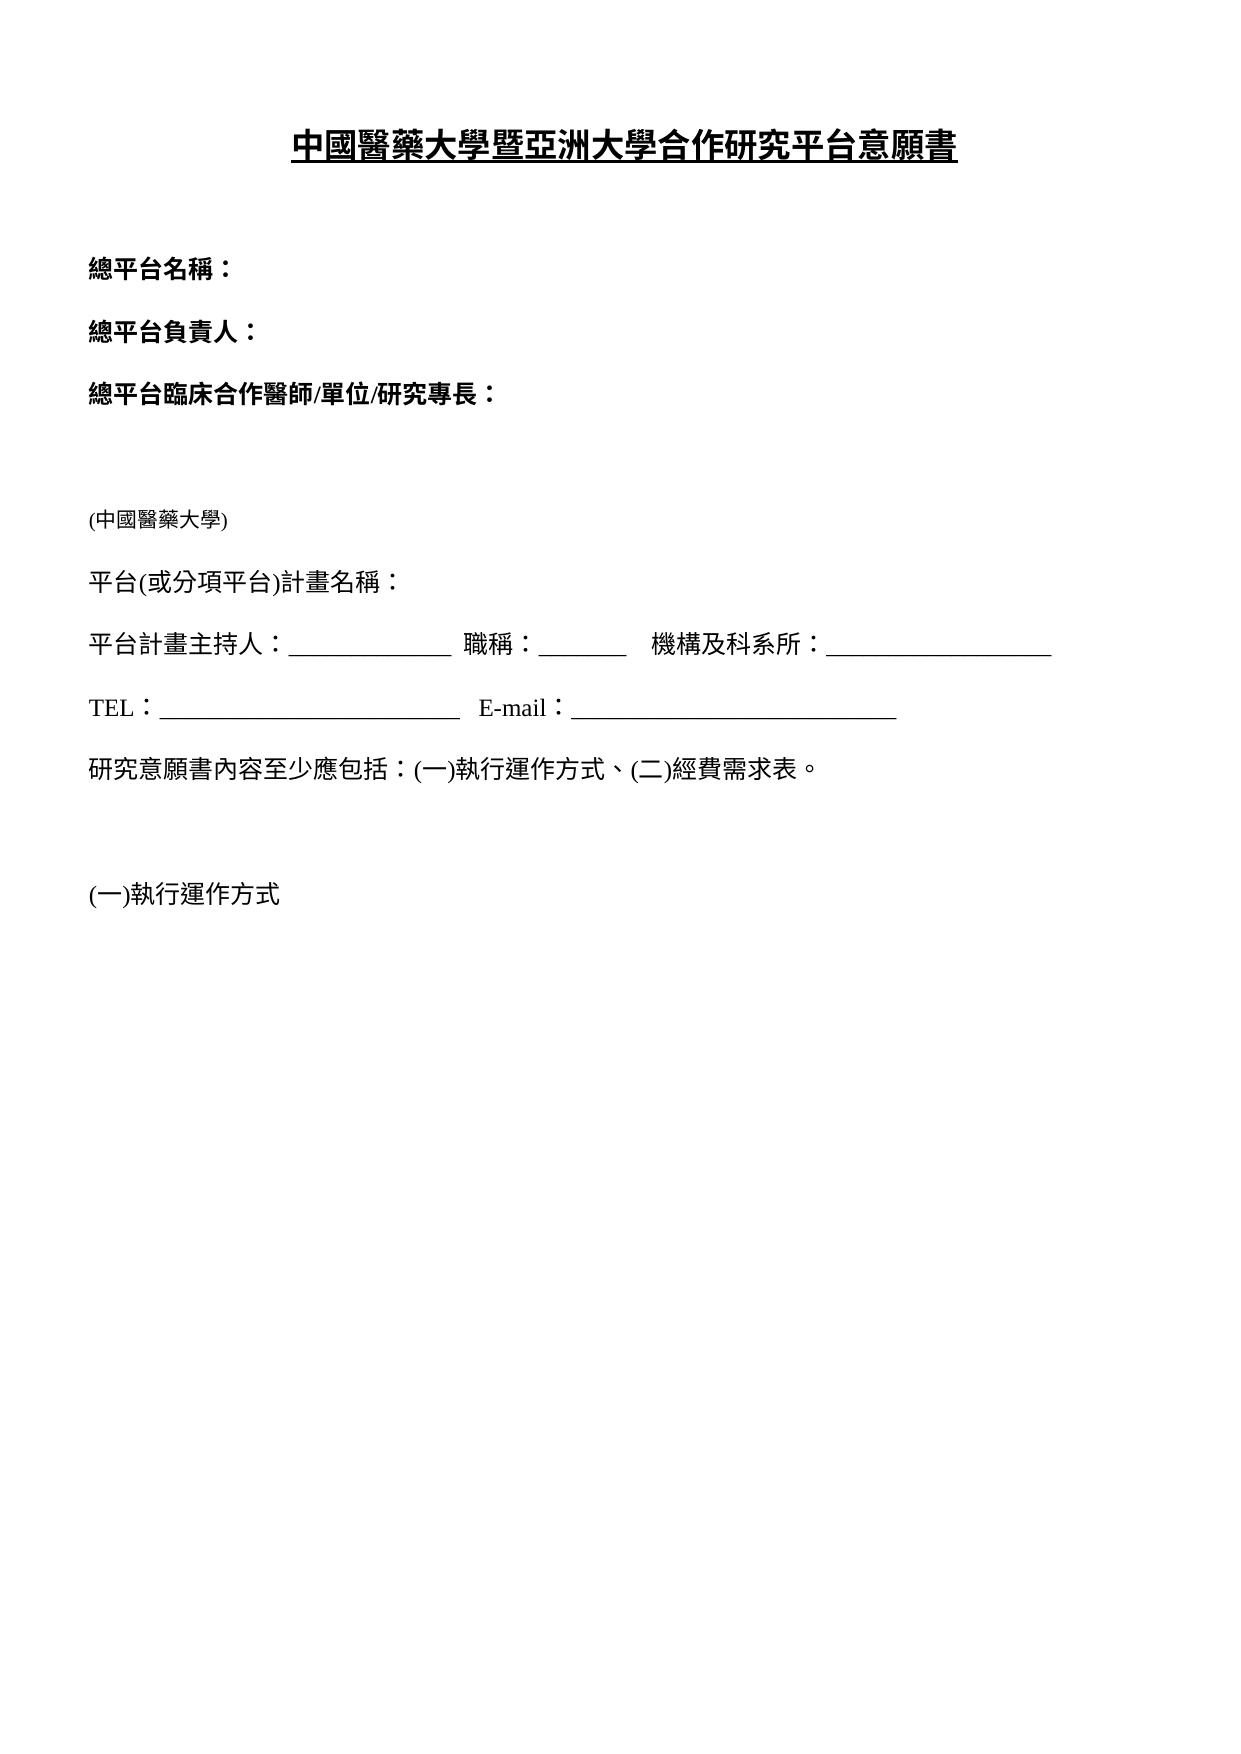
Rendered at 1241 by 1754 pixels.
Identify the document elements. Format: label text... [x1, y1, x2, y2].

text 研究意願書內容至少應包括：(一)執行運作方式、(二)經費需求表。 [89, 726, 1122, 789]
text TEL：________________________ E-mail：__________________________ [89, 664, 1122, 726]
text (中國醫藥大學) [89, 476, 1122, 539]
text 總平台臨床合作醫師/單位/研究專長： [89, 351, 1122, 414]
text 總平台負責人： [89, 289, 1122, 351]
text 中國醫藥大學暨亞洲大學合作研究平台意願書 [126, 101, 1122, 164]
text 平台計畫主持人：_____________ 職稱：_______ 機構及科系所：__________________ [89, 601, 1122, 664]
text (一)執行運作方式 [89, 851, 1122, 914]
text 總平台名稱： [89, 226, 1122, 289]
text 平台(或分項平台)計畫名稱： [89, 539, 1122, 601]
